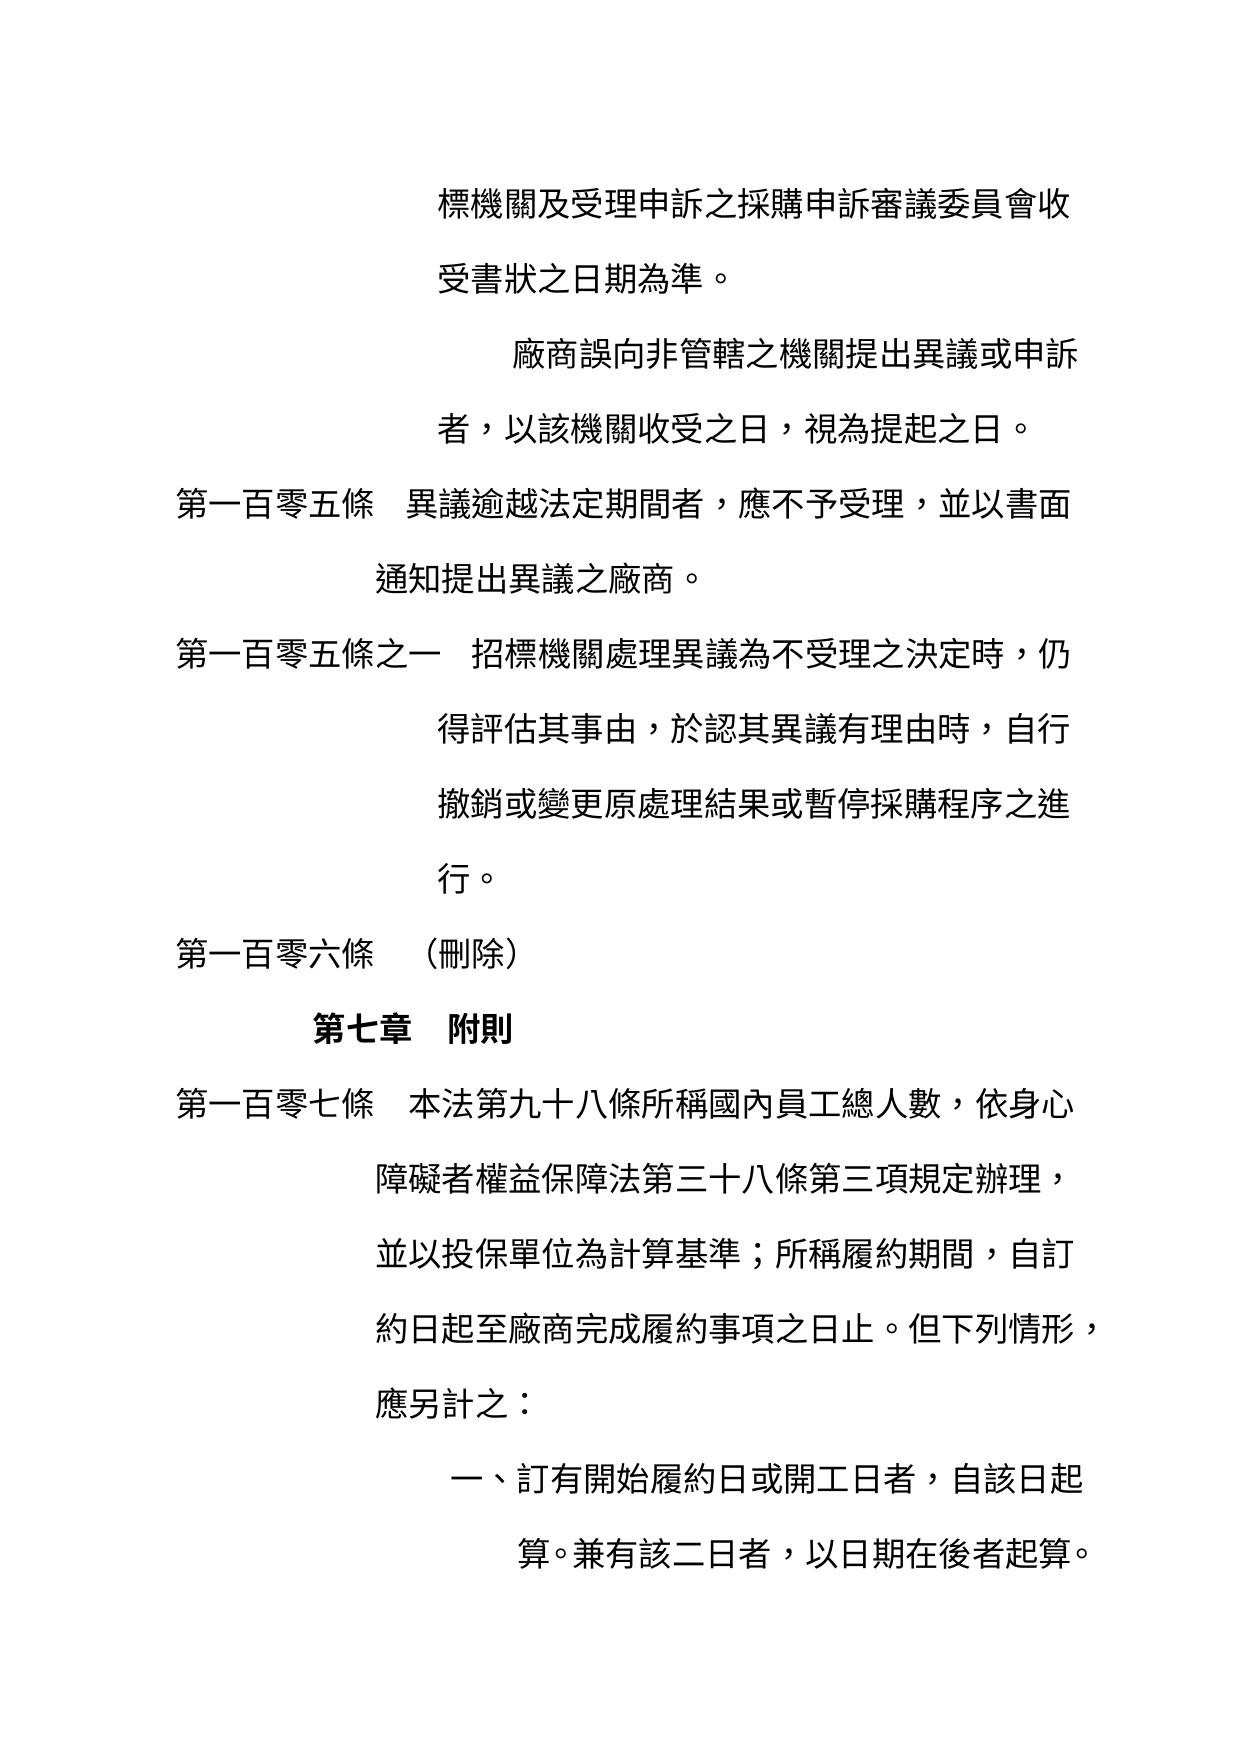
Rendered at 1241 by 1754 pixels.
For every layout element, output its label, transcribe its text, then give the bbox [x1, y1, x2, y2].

text 一、訂有開始履約日或開工日者，自該日起算。兼有該二日者，以日期在後者起算。 [450, 1439, 1092, 1589]
text 廠商誤向非管轄之機關提出異議或申訴者，以該機關收受之日，視為提起之日。 [437, 314, 1092, 464]
text 第一百零五條 異議逾越法定期間者，應不予受理，並以書面通知提出異議之廠商。 [175, 464, 1092, 614]
text 第一百零七條 本法第九十八條所稱國內員工總人數，依身心障礙者權益保障法第三十八條第三項規定辦理，並以投保單位為計算基準；所稱履約期間，自訂約日起至廠商完成履約事項之日止。但下列情形，應另計之： [175, 1064, 1092, 1439]
text 第一百零五條之一 招標機關處理異議為不受理之決定時，仍得評估其事由，於認其異議有理由時，自行撤銷或變更原處理結果或暫停採購程序之進行。 [175, 614, 1092, 914]
list 附則 [312, 989, 1092, 1064]
text 第一百零六條 （刪除） [175, 914, 1092, 989]
text 標機關及受理申訴之採購申訴審議委員會收受書狀之日期為準。 [175, 164, 1092, 314]
